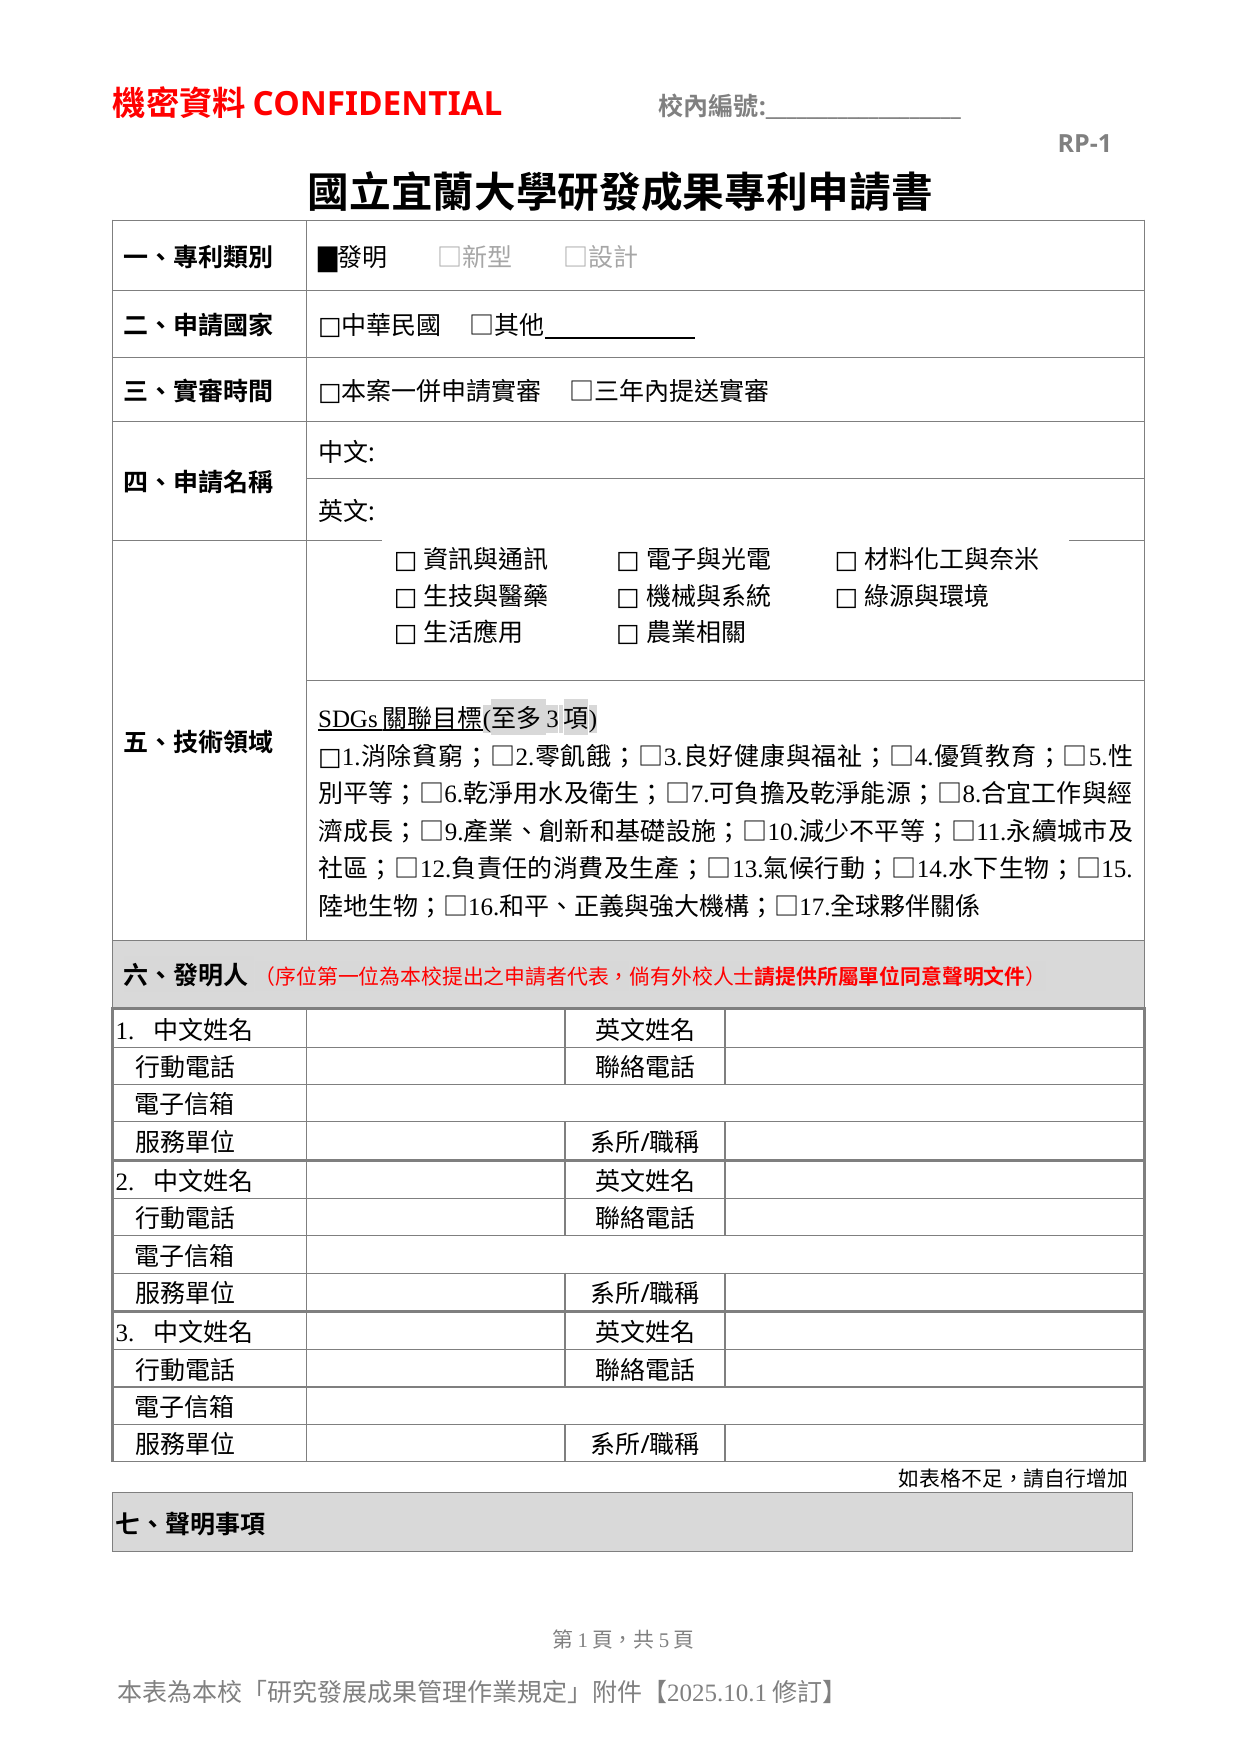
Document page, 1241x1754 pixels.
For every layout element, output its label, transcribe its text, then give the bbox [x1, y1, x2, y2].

table_cell [307, 1010, 564, 1047]
table_cell □ 機械與系統 [605, 576, 823, 612]
table_cell 系所/職稱 [566, 1425, 724, 1461]
table_cell [307, 540, 1144, 680]
table_cell [726, 1199, 1143, 1235]
table_cell [307, 1085, 1143, 1121]
table_cell [726, 1313, 1143, 1349]
table_cell [307, 1048, 564, 1084]
table_header 七、聲明事項 [113, 1493, 1132, 1551]
table_cell 中文: [307, 422, 1144, 478]
table_cell [307, 1122, 564, 1158]
table_cell [726, 1274, 1143, 1310]
table_cell [726, 1048, 1143, 1084]
table_cell 英文姓名 [566, 1162, 724, 1198]
table_cell 六、發明人 （序位第一位為本校提出之申請者代表，倘有外校人士請提供所屬單位同意聲明文件） [113, 941, 1144, 1007]
table_cell [823, 612, 1069, 648]
table_cell 系所/職稱 [566, 1122, 724, 1158]
table_cell 英文姓名 [566, 1010, 724, 1047]
table_cell [307, 1425, 564, 1461]
table_cell [307, 1162, 564, 1198]
table_cell 系所/職稱 [566, 1274, 724, 1310]
table_cell [307, 1350, 564, 1386]
table_cell 服務單位 [114, 1425, 306, 1461]
table_header □ 材料化工與奈米 [823, 540, 1069, 576]
table_cell 聯絡電話 [566, 1350, 724, 1386]
table_cell [726, 1162, 1143, 1198]
table_cell 行動電話 [114, 1350, 306, 1386]
table_cell 二、申請國家 [113, 291, 306, 357]
table_cell □ 生活應用 [382, 612, 604, 648]
table_cell □ 生技與醫藥 [382, 576, 604, 612]
table_cell 三、實審時間 [113, 358, 306, 421]
table_cell [726, 1425, 1143, 1461]
table_cell □ 農業相關 [605, 612, 823, 648]
table_header ▇發明 □新型 □設計 [307, 221, 1144, 290]
table_cell 中文姓名 [114, 1162, 306, 1198]
table_header 一、專利類別 [113, 221, 306, 290]
table_cell [307, 1274, 564, 1310]
table_cell 中文姓名 [114, 1313, 306, 1349]
table_cell 電子信箱 [114, 1388, 306, 1424]
table_cell 服務單位 [114, 1274, 306, 1310]
table_cell 五、技術領域 [113, 541, 306, 939]
table_cell [307, 1388, 1143, 1424]
table_cell 電子信箱 [114, 1236, 306, 1272]
table_cell [726, 1010, 1143, 1047]
table_cell [726, 1122, 1143, 1158]
text 如表格不足，請自行增加 [112, 1462, 1128, 1492]
table_header □ 電子與光電 [605, 540, 823, 576]
table_cell 四、申請名稱 [113, 422, 306, 540]
table_cell [307, 1199, 564, 1235]
table_cell [307, 1236, 1143, 1272]
table_cell 行動電話 [114, 1048, 306, 1084]
table_cell 聯絡電話 [566, 1199, 724, 1235]
table_cell □中華民國 □其他 [307, 291, 1144, 357]
text 國立宜蘭大學研發成果專利申請書 [112, 159, 1128, 219]
table_cell 英文: [307, 479, 1144, 540]
table_cell 服務單位 [114, 1122, 306, 1158]
table_cell SDGs關聯目標(至多3項) □1.消除貧窮；□2.零飢餓；□3.良好健康與福祉；□4.優質教育；□5.性別平等；□6.乾淨用水及衛生；□7.可負擔及乾淨能源；□8.合宜工作與經濟成長；□9.產業、創新和基礎設施；□10.減少不平等；□11.永續城市及社區；□12.負責任的消費及生產；□13.氣候行動；□14.水下生物；□15.陸地生物；□16.和平、正義與強大機構；□17.全球夥伴關係 [307, 681, 1144, 939]
table_cell □本案一併申請實審 □三年內提送實審 [307, 358, 1144, 421]
table_cell [726, 1350, 1143, 1386]
table_cell 中文姓名 [114, 1010, 306, 1047]
table_cell 聯絡電話 [566, 1048, 724, 1084]
table_cell □ 綠源與環境 [823, 576, 1069, 612]
table_cell 英文姓名 [566, 1313, 724, 1349]
table_header □ 資訊與通訊 [382, 540, 604, 576]
table_cell 電子信箱 [114, 1085, 306, 1121]
table_cell [307, 1313, 564, 1349]
table_cell 行動電話 [114, 1199, 306, 1235]
